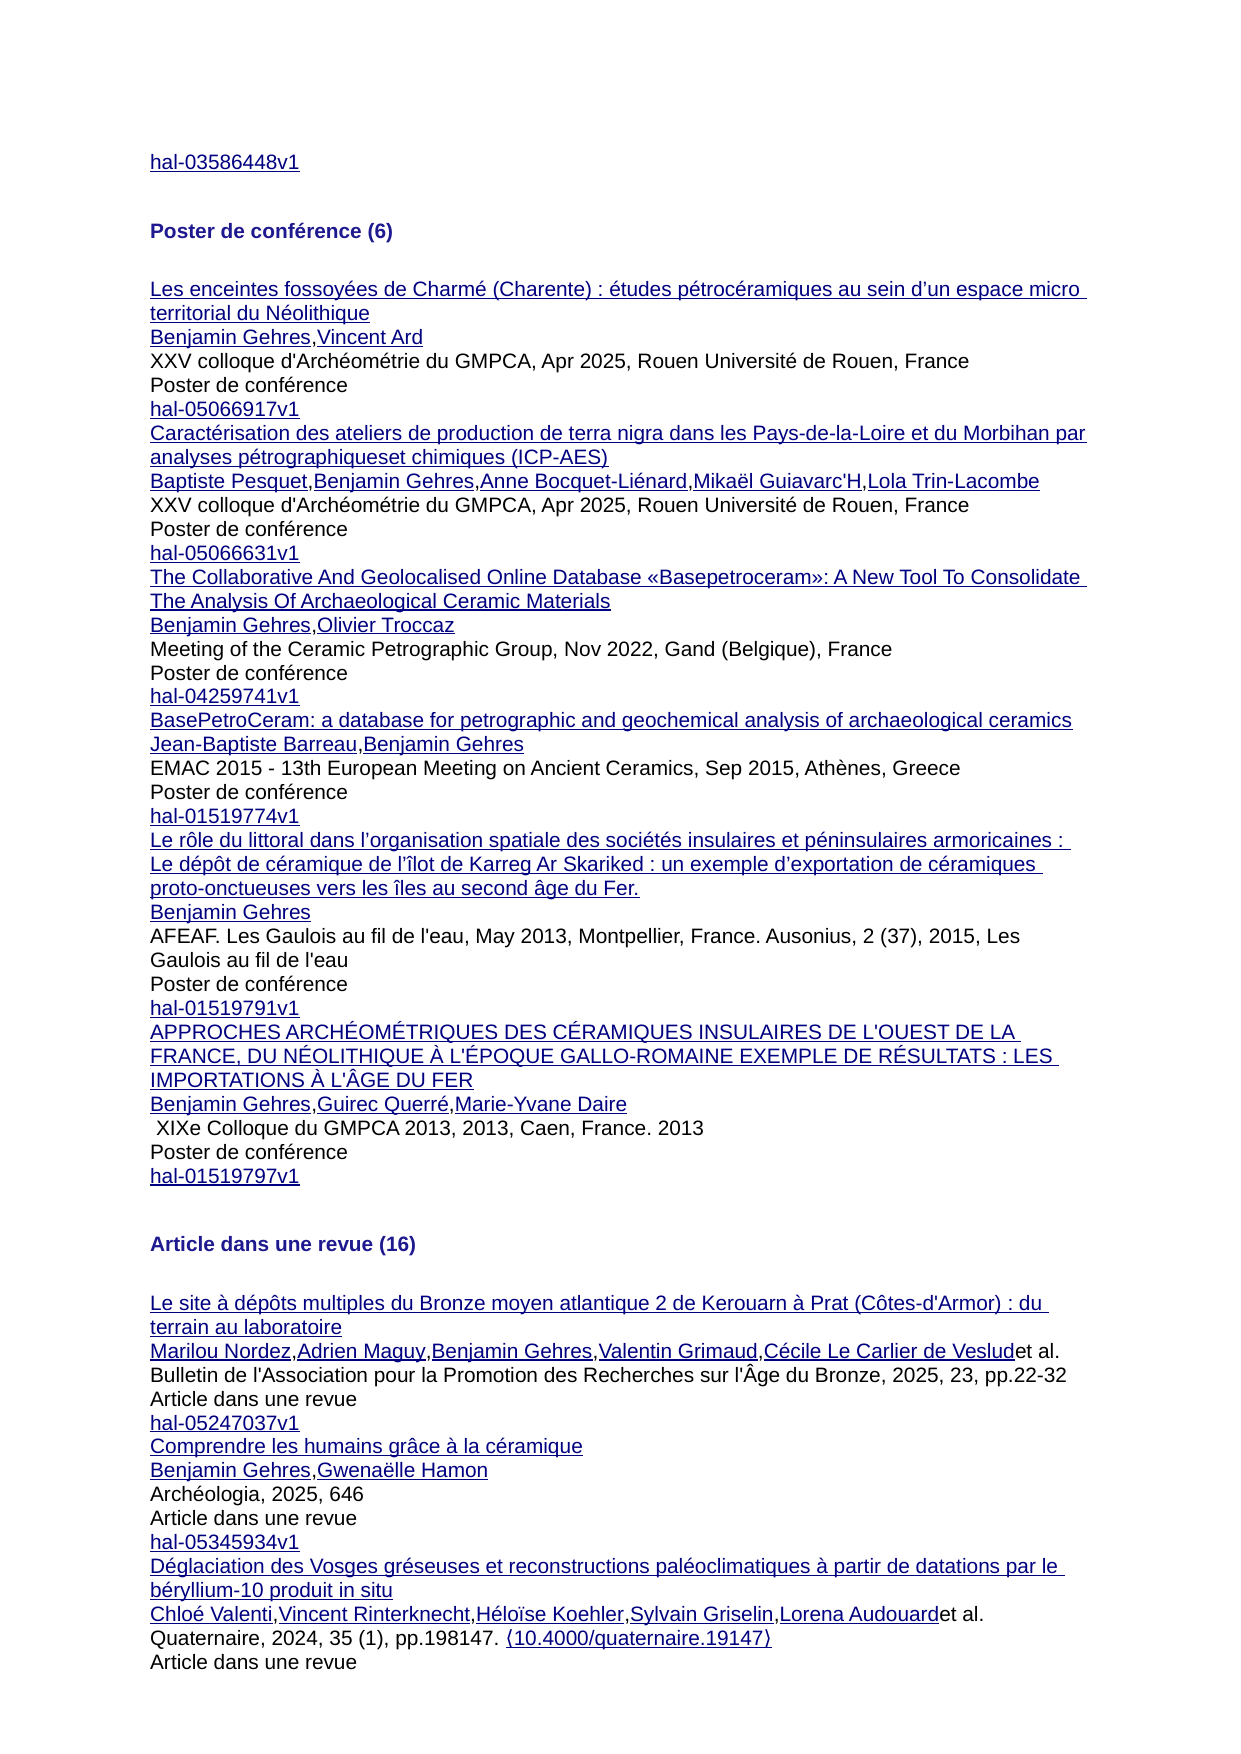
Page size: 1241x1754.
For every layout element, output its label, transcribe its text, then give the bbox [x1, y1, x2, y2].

table_cell The Collaborative And Geolocalised Online Database «Basepetroceram»: A New Tool To Consolidate The Analysis Of Archaeological Ceramic Materials Benjamin Gehres,Olivier Troccaz Meeting of the Ceramic Petrographic Group, Nov 2022, Gand (Belgique), France Poster de conférence hal-04259741v1 [150, 565, 1090, 708]
table_cell Comprendre les humains grâce à la céramique Benjamin Gehres,Gwenaëlle Hamon Archéologia, 2025, 646 Article dans une revue hal-05345934v1 [150, 1434, 1090, 1554]
subtitle Poster de conférence (6) [150, 219, 1090, 243]
table_header Les enceintes fossoyées de Charmé (Charente) : études pétrocéramiques au sein d’un espace micro territorial du Néolithique Benjamin Gehres,Vincent Ard XXV colloque d'Archéométrie du GMPCA, Apr 2025, Rouen Université de Rouen, France Poster de conférence hal-05066917v1 [150, 277, 1090, 421]
table_header Le site à dépôts multiples du Bronze moyen atlantique 2 de Kerouarn à Prat (Côtes-d'Armor) : du terrain au laboratoire Marilou Nordez,Adrien Maguy,Benjamin Gehres,Valentin Grimaud,Cécile Le Carlier de Vesludet al. Bulletin de l'Association pour la Promotion des Recherches sur l'Âge du Bronze, 2025, 23, pp.22-32 Article dans une revue hal-05247037v1 [150, 1291, 1090, 1434]
subtitle Article dans une revue (16) [150, 1232, 1090, 1256]
table_cell Caractérisation des ateliers de production de terra nigra dans les Pays-de-la-Loire et du Morbihan par analyses pétrographiqueset chimiques (ICP-AES) Baptiste Pesquet,Benjamin Gehres,Anne Bocquet-Liénard,Mikaël Guiavarc'H,Lola Trin-Lacombe XXV colloque d'Archéométrie du GMPCA, Apr 2025, Rouen Université de Rouen, France Poster de conférence hal-05066631v1 [150, 421, 1090, 564]
table_cell hal-03586448v1 [150, 150, 1090, 174]
table_cell Déglaciation des Vosges gréseuses et reconstructions paléoclimatiques à partir de datations par le béryllium-10 produit in situ Chloé Valenti,Vincent Rinterknecht,Héloïse Koehler,Sylvain Griselin,Lorena Audouardet al. Quaternaire, 2024, 35 (1), pp.198147. ⟨10.4000/quaternaire.19147⟩ Article dans une revue [150, 1554, 1090, 1674]
table_cell APPROCHES ARCHÉOMÉTRIQUES DES CÉRAMIQUES INSULAIRES DE L'OUEST DE LA FRANCE, DU NÉOLITHIQUE À L'ÉPOQUE GALLO-ROMAINE EXEMPLE DE RÉSULTATS : LES IMPORTATIONS À L'ÂGE DU FER Benjamin Gehres,Guirec Querré,Marie-Yvane Daire XIXe Colloque du GMPCA 2013, 2013, Caen, France. 2013 Poster de conférence hal-01519797v1 [150, 1020, 1090, 1187]
table_cell Le rôle du littoral dans l’organisation spatiale des sociétés insulaires et péninsulaires armoricaines : Le dépôt de céramique de l’îlot de Karreg Ar Skariked : un exemple d’exportation de céramiques proto-onctueuses vers les îles au second âge du Fer. Benjamin Gehres AFEAF. Les Gaulois au fil de l'eau, May 2013, Montpellier, France. Ausonius, 2 (37), 2015, Les Gaulois au fil de l'eau Poster de conférence hal-01519791v1 [150, 828, 1090, 1020]
table_cell BasePetroCeram: a database for petrographic and geochemical analysis of archaeological ceramics Jean-Baptiste Barreau,Benjamin Gehres EMAC 2015 - 13th European Meeting on Ancient Ceramics, Sep 2015, Athènes, Greece Poster de conférence hal-01519774v1 [150, 708, 1090, 828]
